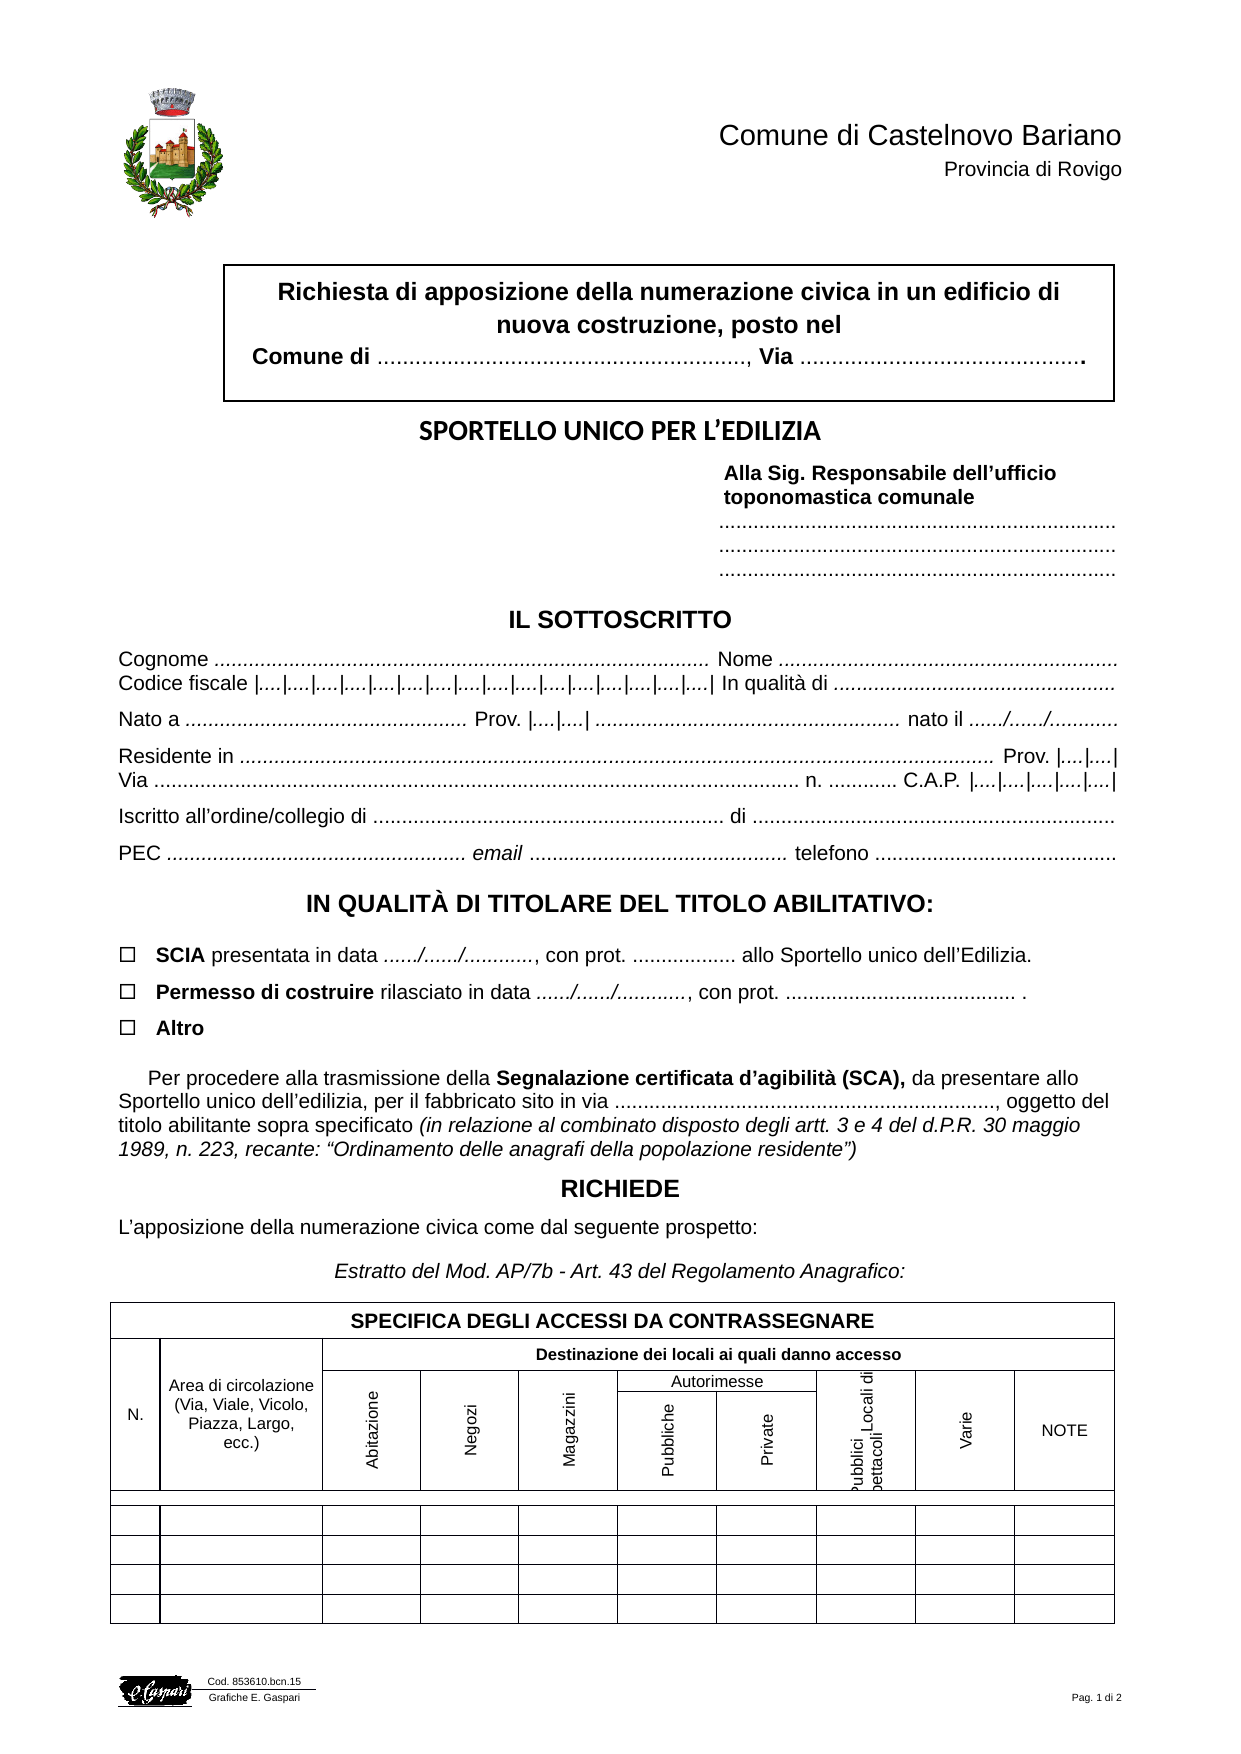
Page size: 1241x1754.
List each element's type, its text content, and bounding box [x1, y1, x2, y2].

table_cell [717, 1536, 816, 1564]
subtitle SPORTELLO UNICO PER L’EDILIZIA [118, 412, 1122, 447]
table_cell [618, 1595, 716, 1623]
table_cell [323, 1565, 420, 1594]
table_cell [421, 1565, 518, 1594]
table_cell [816, 1491, 916, 1505]
table_cell [519, 1565, 617, 1594]
table_cell [717, 1565, 816, 1594]
table_cell [519, 1536, 617, 1564]
table_cell [817, 1506, 915, 1534]
list Altro [118, 1016, 1122, 1040]
table_cell [161, 1506, 322, 1534]
text Nato a ................................................. Prov. |....|....| ..................................................... nato il ....../....../............ [118, 707, 1122, 731]
subtitle RICHIEDE [118, 1174, 1122, 1202]
table_cell [916, 1595, 1014, 1623]
table_cell [1015, 1595, 1114, 1623]
table_cell Destinazione dei locali ai quali danno accesso [323, 1339, 1114, 1370]
table_cell [519, 1506, 617, 1534]
table_cell [618, 1506, 716, 1534]
table_cell [817, 1536, 915, 1564]
text Iscritto all’ordine/collegio di ............................................................. di ............................................................... [118, 804, 1122, 828]
table_cell [717, 1595, 816, 1623]
table_cell [421, 1506, 518, 1534]
table_cell [111, 1565, 159, 1594]
table_cell [519, 1595, 617, 1623]
text L’apposizione della numerazione civica come dal seguente prospetto: [118, 1215, 1122, 1239]
text Cognome ...................................................................................... Nome ........................................................... Codice fiscale |....|....|....|....|....|....|....|....|....|....|....|....|....|....|....|....| In qualità di ................................................. [118, 647, 1122, 694]
table_cell Pubbliche [618, 1392, 716, 1489]
table_cell [421, 1491, 519, 1505]
table_cell [1014, 1491, 1114, 1505]
text IL SOTTOSCRITTO [118, 605, 1122, 634]
table_cell NOTE [1015, 1371, 1114, 1489]
text toponomastica comunale [118, 484, 1122, 508]
text PEC .................................................... email ............................................. telefono .......................................... [118, 840, 1122, 864]
table_cell N. [111, 1339, 159, 1489]
table_cell [161, 1565, 322, 1594]
table_cell [1015, 1536, 1114, 1564]
table_cell [817, 1595, 915, 1623]
table_cell [1015, 1565, 1114, 1594]
table_cell [111, 1595, 159, 1623]
table_cell [618, 1536, 716, 1564]
table_cell Locali di Pubblici spettacoli [817, 1371, 915, 1489]
text IN QUALITÀ DI TITOLARE DEL TITOLO ABILITATIVO: [118, 889, 1122, 918]
picture [122, 87, 224, 219]
text Alla Sig. Responsabile dell’ufficio [118, 461, 1122, 484]
table_cell [916, 1491, 1014, 1505]
table_cell [717, 1506, 816, 1534]
table_cell [519, 1491, 617, 1505]
table_cell Abitazione [323, 1371, 420, 1489]
table_cell Private [717, 1392, 816, 1489]
table_cell Autorimesse [618, 1371, 816, 1391]
list SCIA presentata in data ....../....../............, con prot. .................. allo Sportello unico dell’Edilizia. [118, 943, 1122, 967]
table_cell Varie [916, 1371, 1014, 1489]
table_cell [618, 1565, 716, 1594]
table_cell [323, 1536, 420, 1564]
table_cell Negozi [421, 1371, 518, 1489]
table_cell [717, 1491, 816, 1505]
picture [118, 1674, 192, 1706]
text Residente in ................................................................................................................................... Prov. |....|....| Via ................................................................................................................ n. ............ C.A.P. |....|....|....|....|....| [118, 743, 1122, 791]
table_cell [916, 1565, 1014, 1594]
table_cell [161, 1595, 322, 1623]
table_cell [1015, 1506, 1114, 1534]
table_cell [618, 1491, 717, 1505]
table_cell [421, 1595, 518, 1623]
text Per procedere alla trasmissione della Segnalazione certificata d’agibilità (SCA), da presentare allo Sportello unico dell’edilizia, per il fabbricato sito in via .................................................................., oggetto del titolo abilitante sopra specificato (in relazione al combinato disposto degli artt. 3 e 4 del d.P.R. 30 maggio 1989, n. 223, recante: “Ordinamento delle anagrafi della popolazione residente”) [118, 1065, 1122, 1161]
table_cell Area di circolazione (Via, Viale, Vicolo, Piazza, Largo, ecc.) [161, 1339, 322, 1489]
table_cell [421, 1536, 518, 1564]
table_cell [323, 1595, 420, 1623]
table_header SPECIFICA DEGLI ACCESSI DA CONTRASSEGNARE [111, 1303, 1114, 1338]
table_cell [323, 1506, 420, 1534]
table_cell [161, 1536, 322, 1564]
table_cell [916, 1536, 1014, 1564]
table_cell Magazzini [519, 1371, 617, 1489]
table_cell [817, 1565, 915, 1594]
table_cell [111, 1491, 160, 1505]
table_cell [111, 1506, 159, 1534]
text ..................................................................... [718, 508, 1122, 532]
text ..................................................................... [718, 532, 1122, 556]
text Provincia di Rovigo [224, 157, 1122, 181]
table_cell [111, 1536, 159, 1564]
table_cell [916, 1506, 1014, 1534]
table_cell [322, 1491, 421, 1505]
text Estratto del Mod. AP/7b - Art. 43 del Regolamento Anagrafico: [118, 1258, 1122, 1282]
text ..................................................................... [718, 556, 1122, 580]
table_cell [160, 1491, 322, 1505]
text Comune di Castelnovo Bariano [224, 118, 1122, 152]
list Permesso di costruire rilasciato in data ....../....../............, con prot. ........................................ . [118, 980, 1122, 1004]
